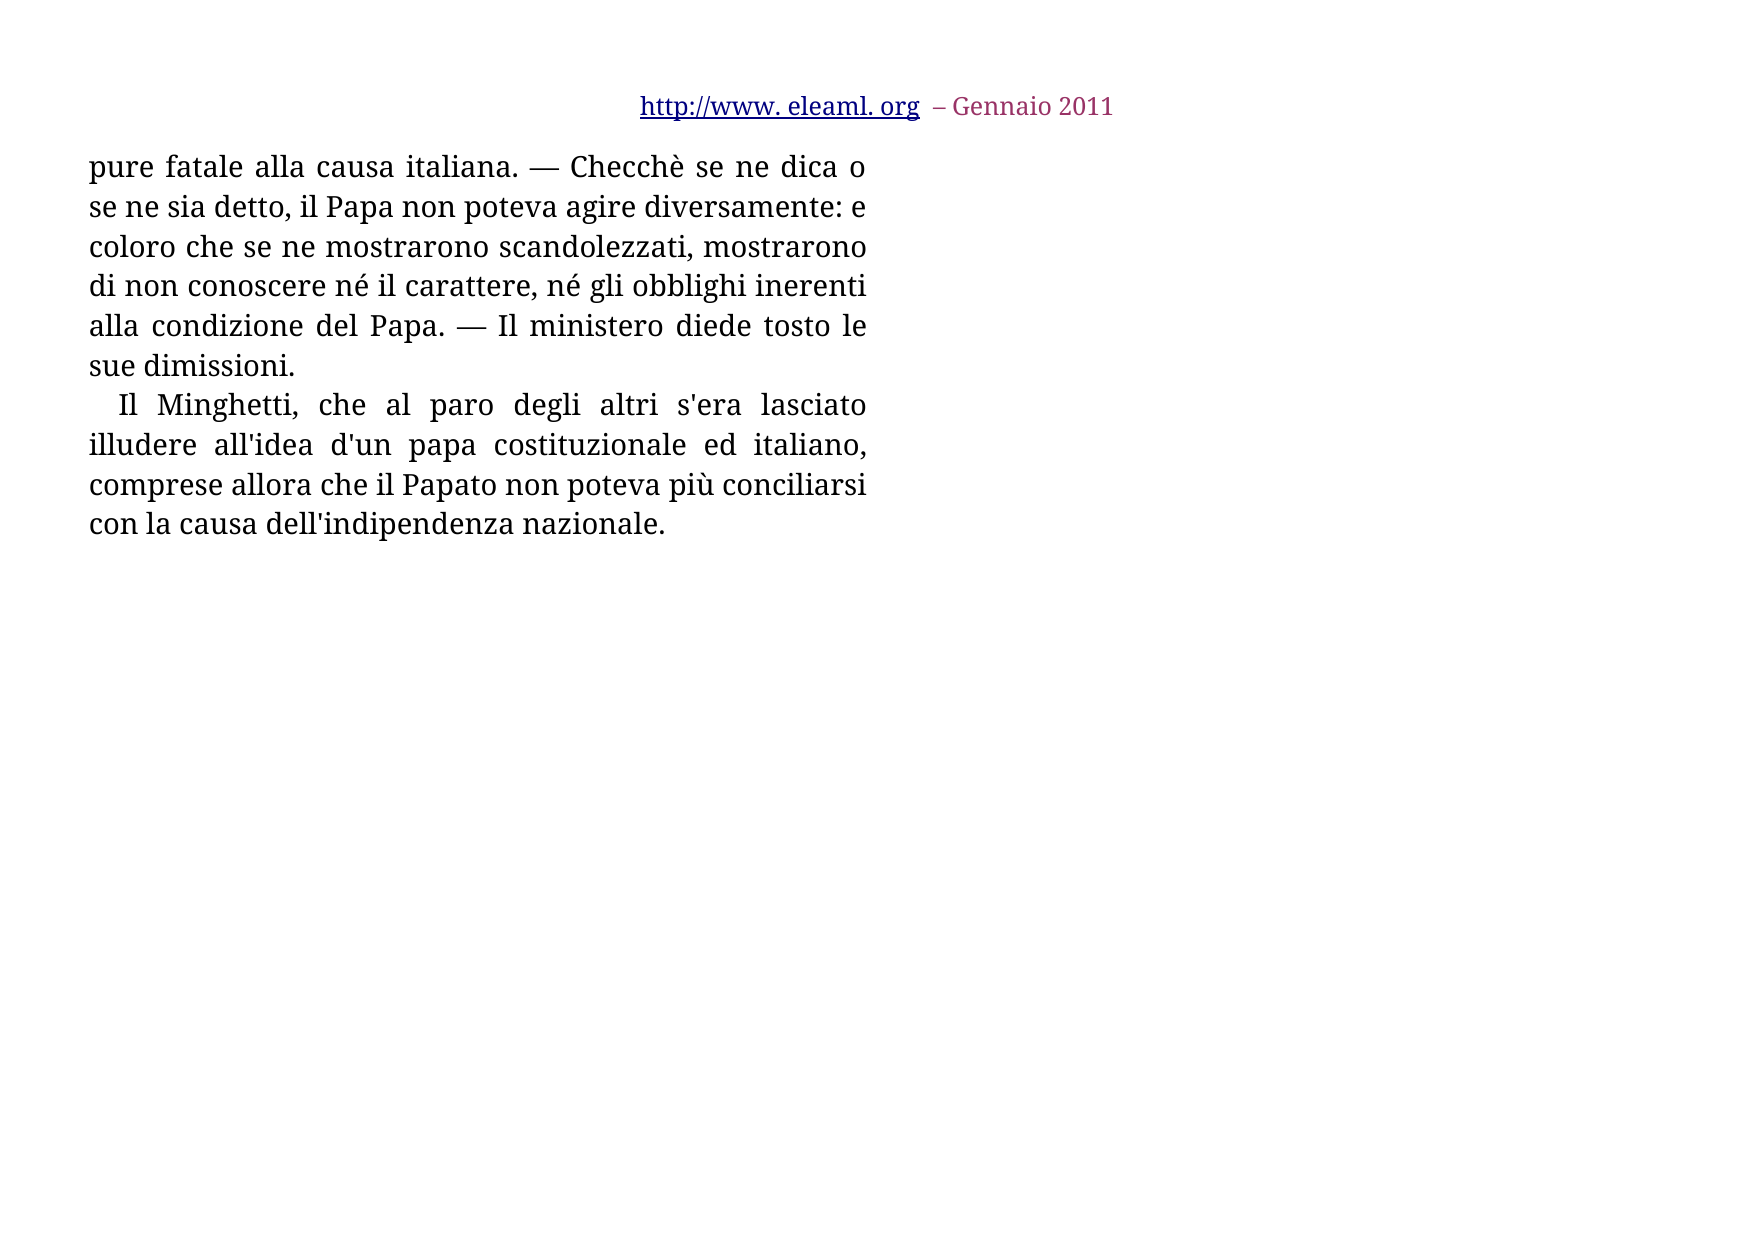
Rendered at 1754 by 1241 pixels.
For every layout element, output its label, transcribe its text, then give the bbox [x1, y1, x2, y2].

text pure fatale alla causa italiana. — Checchè se ne dica o se ne sia detto, il Papa non poteva agire diversamente: e coloro che se ne mostrarono scandolezzati, mostrarono di non conoscere né il carattere, né gli obblighi inerenti alla condizione del Papa. — Il ministero diede tosto le sue dimissioni. [88, 146, 868, 384]
text Il Minghetti, che al paro degli altri s'era lasciato illudere all'idea d'un papa costituzionale ed italiano, comprese allora che il Papato non poteva più conciliarsi con la causa dell'indipendenza nazionale. [88, 384, 868, 543]
